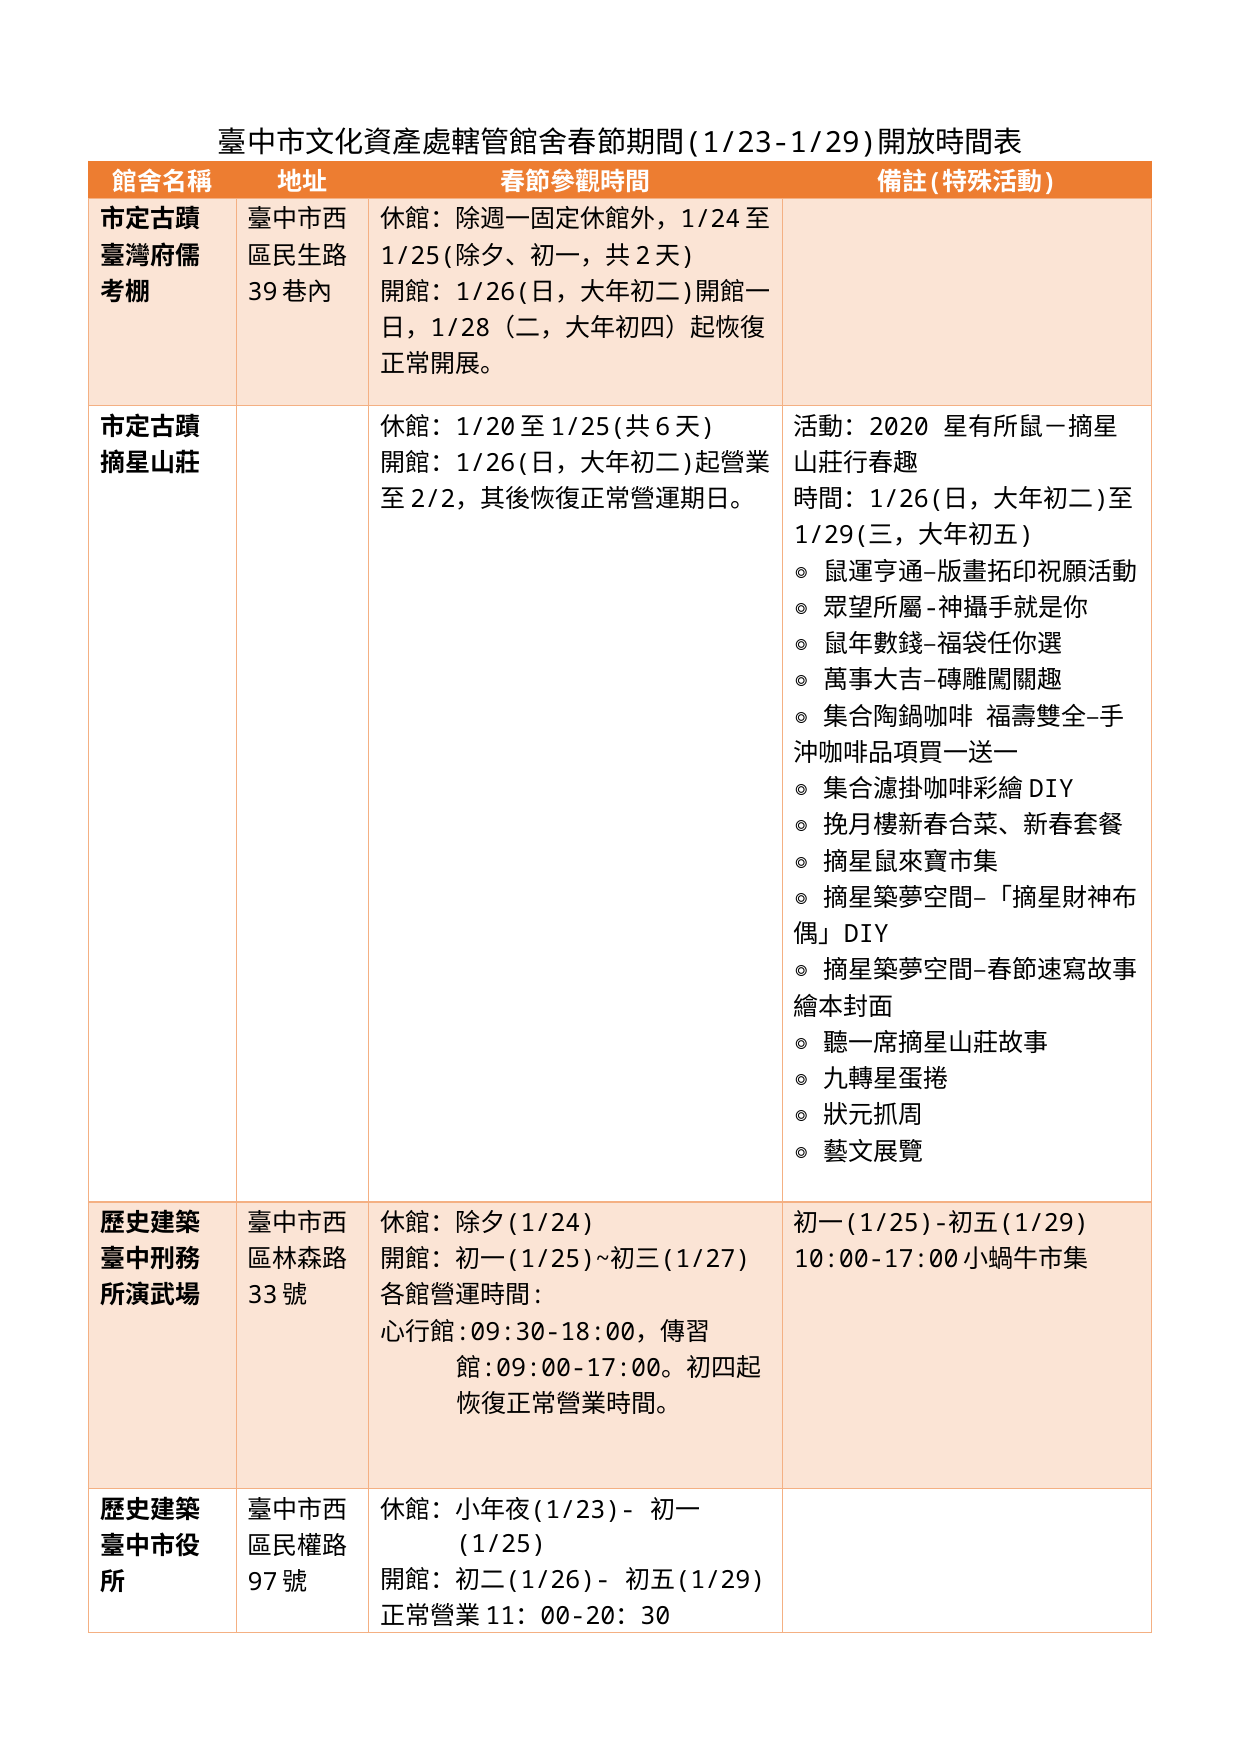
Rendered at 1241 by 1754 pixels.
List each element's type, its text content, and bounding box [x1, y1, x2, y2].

table_header 備註(特殊活動) [782, 162, 1151, 198]
table_cell 歷史建築臺中市役所 [89, 1489, 236, 1632]
table_cell 臺中市西區林森路33號 [237, 1203, 368, 1488]
table_cell 歷史建築臺中刑務所演武場 [89, 1203, 236, 1488]
table_header 館舍名稱 [89, 162, 236, 198]
table_cell 休館：1/20至1/25(共6天) 開館：1/26(日，大年初二)起營業至2/2，其後恢復正常營運期日。 [369, 406, 782, 1201]
table_cell 臺中市潭子區大豐里潭富路2段88號 [237, 406, 368, 1201]
table_cell 活動：2020 星有所鼠－摘星山莊行春趣 時間：1/26(日，大年初二)至1/29(三，大年初五) ◎ 鼠運亨通–版畫拓印祝願活動 ◎ 眾望所屬-神攝手就是你 ◎ 鼠年數錢–福袋任你選 ◎ 萬事大吉–磚雕闖關趣 ◎ 集合陶鍋咖啡 福壽雙全–手沖咖啡品項買一送一 ◎ 集合濾掛咖啡彩繪DIY ◎ 挽月樓新春合菜、新春套餐 ◎ 摘星鼠來寶市集 ◎ 摘星築夢空間–「摘星財神布偶」DIY ◎ 摘星築夢空間–春節速寫故事繪本封面 ◎ 聽一席摘星山莊故事 ◎ 九轉星蛋捲 ◎ 狀元抓周 ◎ 藝文展覽 [783, 406, 1151, 1201]
table_header 春節參觀時間 [369, 162, 782, 198]
table_cell 臺中市西區民生路39巷內 [237, 199, 368, 405]
text 臺中市文化資產處轄管館舍春節期間(1/23-1/29)開放時間表 [118, 118, 1122, 161]
table_cell 市定古蹟摘星山莊 [89, 406, 236, 1201]
table_cell [783, 1489, 1151, 1632]
table_cell 臺中市西區民權路97號 [237, 1489, 368, 1632]
table_cell 初一(1/25)-初五(1/29) 10:00-17:00小蝸牛市集 [783, 1203, 1151, 1488]
table_header 地址 [236, 162, 369, 198]
table_cell 休館：小年夜(1/23)- 初一(1/25) 開館：初二(1/26)- 初五(1/29)正常營業11：00-20：30 [369, 1489, 782, 1632]
table_cell 市定古蹟臺灣府儒考棚 [89, 199, 236, 405]
table_cell 休館：除週一固定休館外，1/24至1/25(除夕、初一，共2天) 開館：1/26(日，大年初二)開館一日，1/28（二，大年初四）起恢復正常開展。 [369, 199, 782, 405]
table_cell [783, 199, 1151, 405]
table_cell 休館：除夕(1/24) 開館：初一(1/25)~初三(1/27) 各館營運時間: 心行館:09:30-18:00，傳習館:09:00-17:00。初四起恢復正常營業時間。 [369, 1203, 782, 1488]
